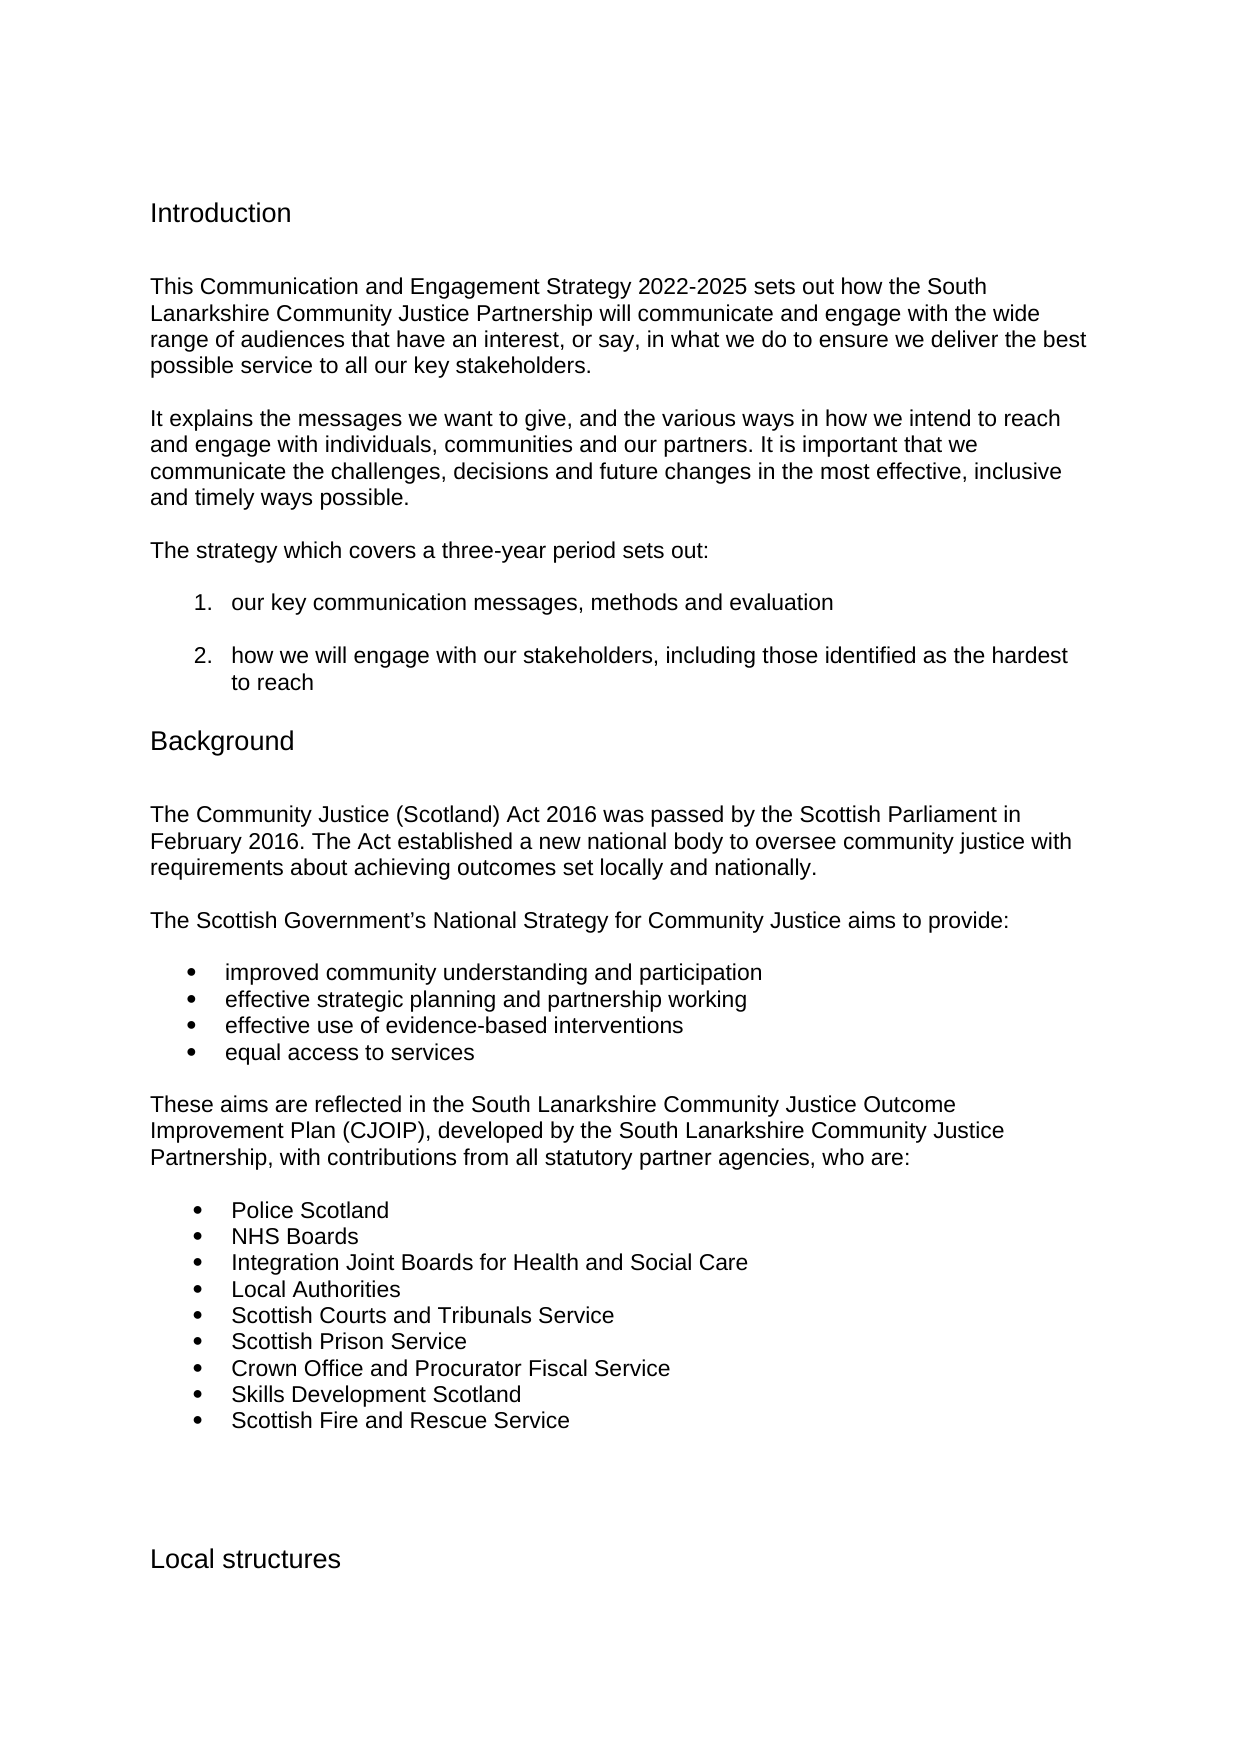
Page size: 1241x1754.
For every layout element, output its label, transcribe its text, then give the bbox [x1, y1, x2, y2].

list NHS Boards [194, 1223, 1090, 1249]
text It explains the messages we want to give, and the various ways in how we intend to reach and engage with individuals, communities and our partners. It is important that we communicate the challenges, decisions and future changes in the most effective, inclusive and timely ways possible. [150, 405, 1090, 510]
subtitle Background [150, 725, 1090, 757]
list Local Authorities [194, 1276, 1090, 1302]
list Police Scotland [194, 1197, 1090, 1223]
text This Communication and Engagement Strategy 2022-2025 sets out how the South Lanarkshire Community Justice Partnership will communicate and engage with the wide range of audiences that have an interest, or say, in what we do to ensure we deliver the best possible service to all our key stakeholders. [150, 273, 1090, 378]
list how we will engage with our stakeholders, including those identified as the hardest to reach [194, 642, 1090, 695]
list equal access to services [187, 1038, 1090, 1065]
list our key communication messages, methods and evaluation [194, 589, 1090, 616]
list improved community understanding and participation [187, 959, 1090, 986]
text The Scottish Government’s National Strategy for Community Justice aims to provide: [150, 907, 1090, 933]
text The strategy which covers a three-year period sets out: [150, 537, 1090, 563]
list Integration Joint Boards for Health and Social Care [194, 1249, 1090, 1276]
text These aims are reflected in the South Lanarkshire Community Justice Outcome Improvement Plan (CJOIP), developed by the South Lanarkshire Community Justice Partnership, with contributions from all statutory partner agencies, who are: [150, 1091, 1090, 1170]
list effective strategic planning and partnership working [187, 986, 1090, 1012]
text The Community Justice (Scotland) Act 2016 was passed by the Scottish Parliament in February 2016. The Act established a new national body to oversee community justice with requirements about achieving outcomes set locally and nationally. [150, 801, 1090, 880]
list Crown Office and Procurator Fiscal Service [194, 1355, 1090, 1381]
list Scottish Prison Service [194, 1328, 1090, 1355]
list Skills Development Scotland [194, 1381, 1090, 1407]
list Scottish Fire and Rescue Service [194, 1407, 1090, 1434]
list effective use of evidence-based interventions [187, 1012, 1090, 1038]
subtitle Local structures [150, 1543, 1090, 1574]
subtitle Introduction [150, 197, 1090, 228]
list Scottish Courts and Tribunals Service [194, 1302, 1090, 1328]
